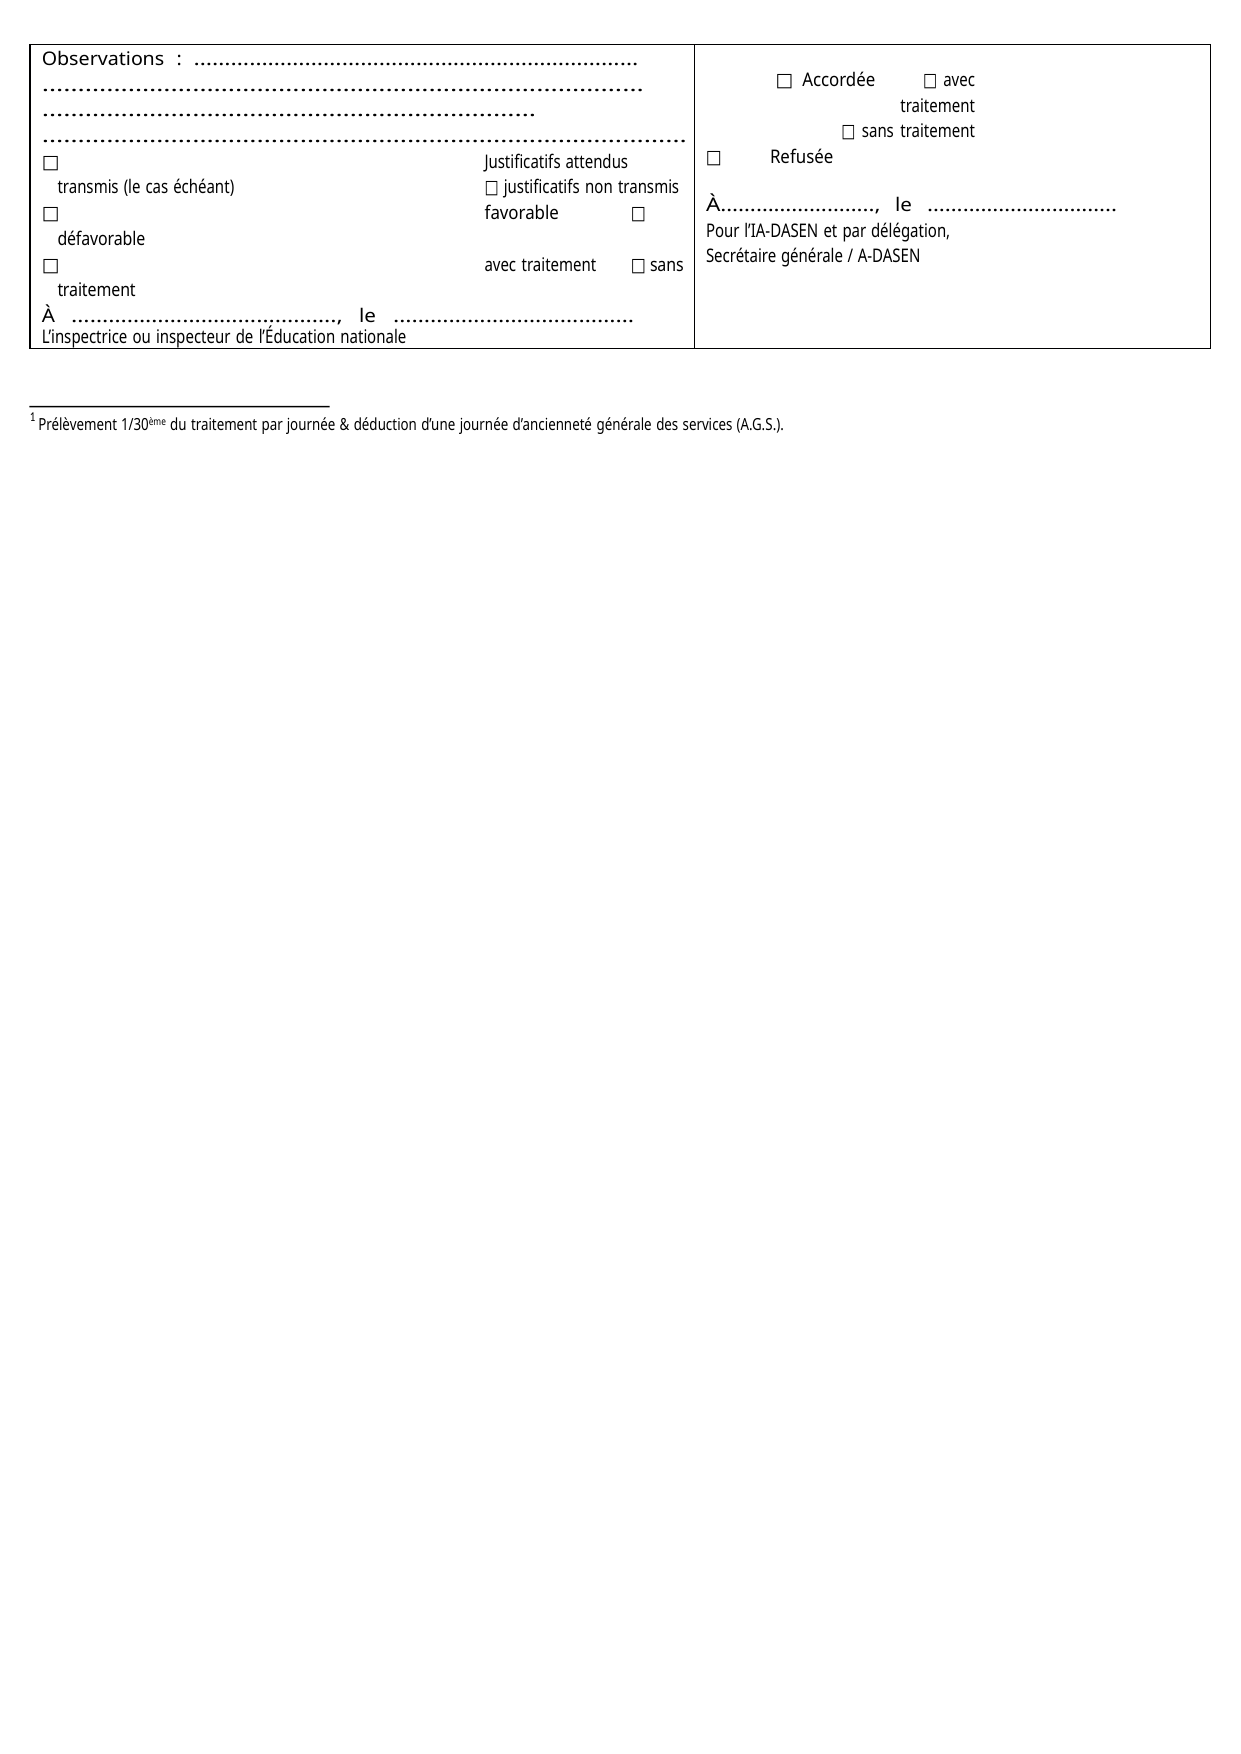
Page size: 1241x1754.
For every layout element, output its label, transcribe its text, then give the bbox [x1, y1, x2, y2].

table_cell Observations : ……………………………………………………………… ………………………………………………………………………… …………………………………………………………… ……………………………………………………………………………… Justificatifs attendus transmis (le cas échéant) □ justificatifs non transmis favorable □ défavorable avec traitement □ sans traitement À ……………………………………., le ………………………………… L’inspectrice ou inspecteur de l’Éducation nationale [31, 45, 694, 347]
text 1 Prélèvement 1/30ème du traitement par journée & déduction d’une journée d’ancienneté générale des services (A.G.S.). [29, 409, 1223, 436]
table_cell Décision IA-DASEN Accordée □ avec traitement □ sans traitement Refusée À…………………….., le ………………………….. Pour l’IA-DASEN et par délégation, Secrétaire générale / A-DASEN [695, 45, 1210, 347]
